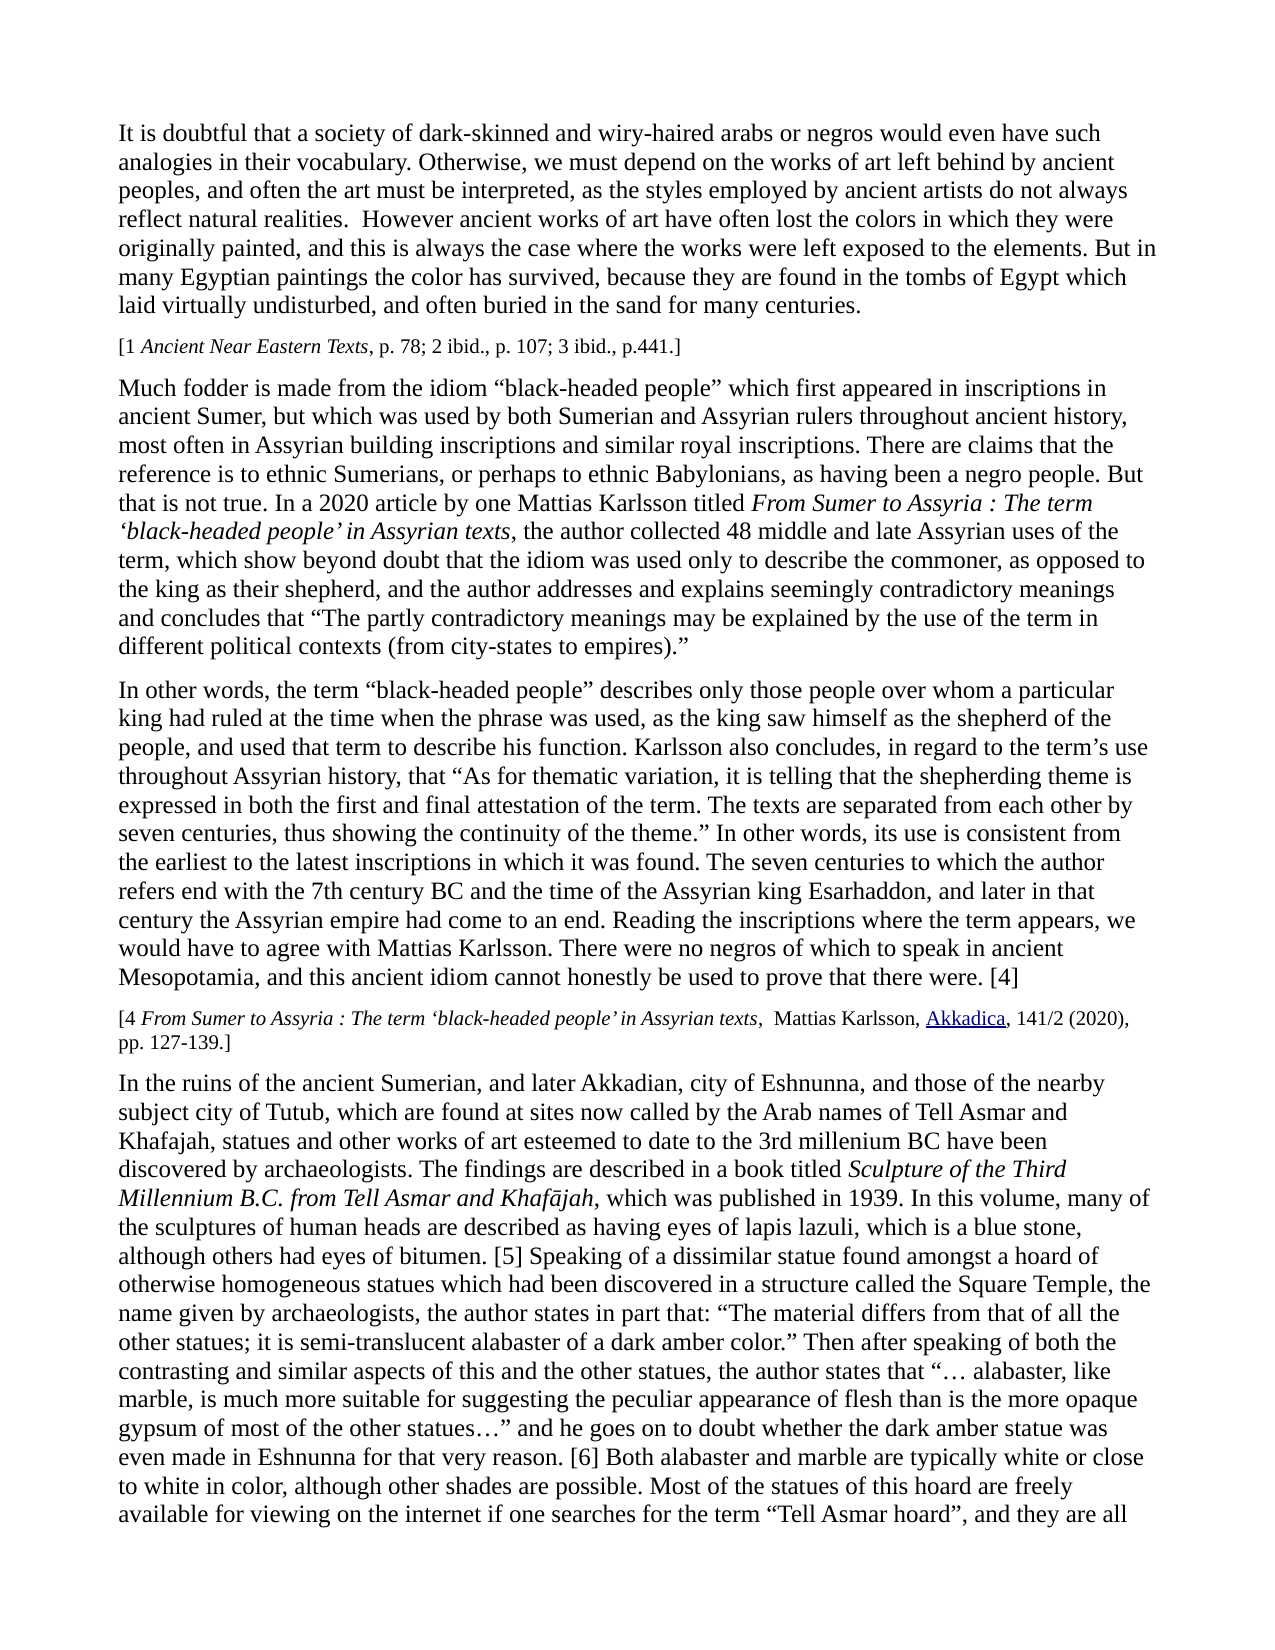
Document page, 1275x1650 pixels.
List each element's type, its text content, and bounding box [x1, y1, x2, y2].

text In the ruins of the ancient Sumerian, and later Akkadian, city of Eshnunna, and those of the nearby subject city of Tutub, which are found at sites now called by the Arab names of Tell Asmar and Khafajah, statues and other works of art esteemed to date to the 3rd millenium BC have been discovered by archaeologists. The findings are described in a book titled Sculpture of the Third Millennium B.C. from Tell Asmar and Khafājah, which was published in 1939. In this volume, many of the sculptures of human heads are described as having eyes of lapis lazuli, which is a blue stone, although others had eyes of bitumen. [5] Speaking of a dissimilar statue found amongst a hoard of otherwise homogeneous statues which had been discovered in a structure called the Square Temple, the name given by archaeologists, the author states in part that: “The material differs from that of all the other statues; it is semi-translucent alabaster of a dark amber color.” Then after speaking of both the contrasting and similar aspects of this and the other statues, the author states that “… alabaster, like marble, is much more suitable for suggesting the peculiar appearance of flesh than is the more opaque gypsum of most of the other statues…” and he goes on to doubt whether the dark amber statue was even made in Eshnunna for that very reason. [6] Both alabaster and marble are typically white or close to white in color, although other shades are possible. Most of the statues of this hoard are freely available for viewing on the internet if one searches for the term “Tell Asmar hoard”, and they are all [118, 1068, 1157, 1528]
text In other words, the term “black-headed people” describes only those people over whom a particular king had ruled at the time when the phrase was used, as the king saw himself as the shepherd of the people, and used that term to describe his function. Karlsson also concludes, in regard to the term’s use throughout Assyrian history, that “As for thematic variation, it is telling that the shepherding theme is expressed in both the first and final attestation of the term. The texts are separated from each other by seven centuries, thus showing the continuity of the theme.” In other words, its use is consistent from the earliest to the latest inscriptions in which it was found. The seven centuries to which the author refers end with the 7th century BC and the time of the Assyrian king Esarhaddon, and later in that century the Assyrian empire had come to an end. Reading the inscriptions where the term appears, we would have to agree with Mattias Karlsson. There were no negros of which to speak in ancient Mesopotamia, and this ancient idiom cannot honestly be used to prove that there were. [4] [118, 675, 1157, 991]
text [1 Ancient Near Eastern Texts, p. 78; 2 ibid., p. 107; 3 ibid., p.441.] [118, 334, 1157, 358]
text [4 From Sumer to Assyria : The term ‘black-headed people’ in Assyrian texts, Mattias Karlsson, Akkadica, 141/2 (2020), pp. 127-139.] [118, 1006, 1157, 1054]
text Much fodder is made from the idiom “black-headed people” which first appeared in inscriptions in ancient Sumer, but which was used by both Sumerian and Assyrian rulers throughout ancient history, most often in Assyrian building inscriptions and similar royal inscriptions. There are claims that the reference is to ethnic Sumerians, or perhaps to ethnic Babylonians, as having been a negro people. But that is not true. In a 2020 article by one Mattias Karlsson titled From Sumer to Assyria : The term ‘black-headed people’ in Assyrian texts, the author collected 48 middle and late Assyrian uses of the term, which show beyond doubt that the idiom was used only to describe the commoner, as opposed to the king as their shepherd, and the author addresses and explains seemingly contradictory meanings and concludes that “The partly contradictory meanings may be explained by the use of the term in different political contexts (from city-states to empires).” [118, 373, 1157, 660]
text It is doubtful that a society of dark-skinned and wiry-haired arabs or negros would even have such analogies in their vocabulary. Otherwise, we must depend on the works of art left behind by ancient peoples, and often the art must be interpreted, as the styles employed by ancient artists do not always reflect natural realities. However ancient works of art have often lost the colors in which they were originally painted, and this is always the case where the works were left exposed to the elements. But in many Egyptian paintings the color has survived, because they are found in the tombs of Egypt which laid virtually undisturbed, and often buried in the sand for many centuries. [118, 118, 1157, 319]
